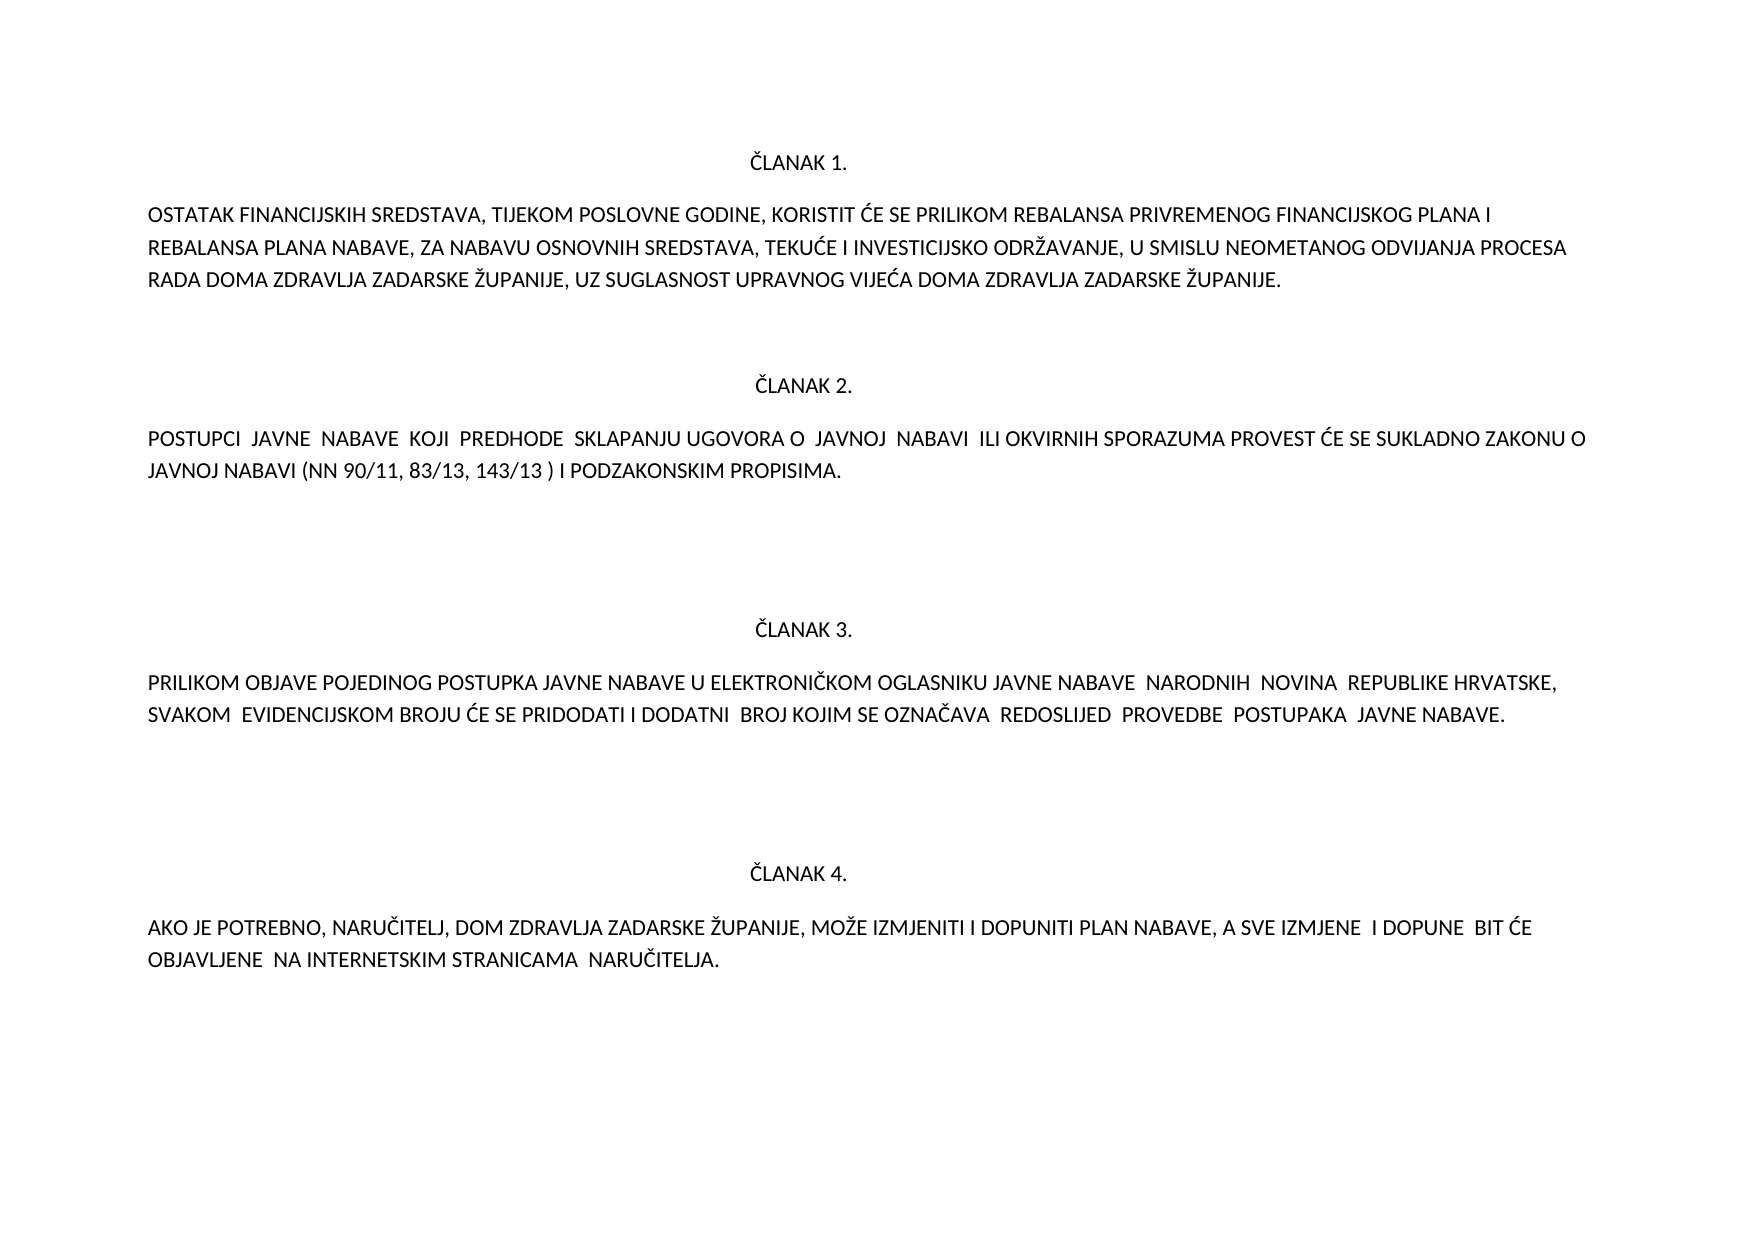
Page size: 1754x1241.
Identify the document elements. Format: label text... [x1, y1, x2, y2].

text ČLANAK 2. [148, 371, 1606, 399]
text ČLANAK 1. [148, 148, 1606, 176]
text OSTATAK FINANCIJSKIH SREDSTAVA, TIJEKOM POSLOVNE GODINE, KORISTIT ĆE SE PRILIKOM REBALANSA PRIVREMENOG FINANCIJSKOG PLANA I REBALANSA PLANA NABAVE, ZA NABAVU OSNOVNIH SREDSTAVA, TEKUĆE I INVESTICIJSKO ODRŽAVANJE, U SMISLU NEOMETANOG ODVIJANJA PROCESA RADA DOMA ZDRAVLJA ZADARSKE ŽUPANIJE, UZ SUGLASNOST UPRAVNOG VIJEĆA DOMA ZDRAVLJA ZADARSKE ŽUPANIJE. [148, 201, 1606, 293]
text POSTUPCI JAVNE NABAVE KOJI PREDHODE SKLAPANJU UGOVORA O JAVNOJ NABAVI ILI OKVIRNIH SPORAZUMA PROVEST ĆE SE SUKLADNO ZAKONU O JAVNOJ NABAVI (NN 90/11, 83/13, 143/13 ) I PODZAKONSKIM PROPISIMA. [148, 424, 1606, 484]
text PRILIKOM OBJAVE POJEDINOG POSTUPKA JAVNE NABAVE U ELEKTRONIČKOM OGLASNIKU JAVNE NABAVE NARODNIH NOVINA REPUBLIKE HRVATSKE, SVAKOM EVIDENCIJSKOM BROJU ĆE SE PRIDODATI I DODATNI BROJ KOJIM SE OZNAČAVA REDOSLIJED PROVEDBE POSTUPAKA JAVNE NABAVE. [148, 668, 1606, 728]
text ČLANAK 3. [148, 615, 1606, 643]
text ČLANAK 4. [148, 859, 1606, 888]
text AKO JE POTREBNO, NARUČITELJ, DOM ZDRAVLJA ZADARSKE ŽUPANIJE, MOŽE IZMJENITI I DOPUNITI PLAN NABAVE, A SVE IZMJENE I DOPUNE BIT ĆE OBJAVLJENE NA INTERNETSKIM STRANICAMA NARUČITELJA. [148, 913, 1606, 973]
